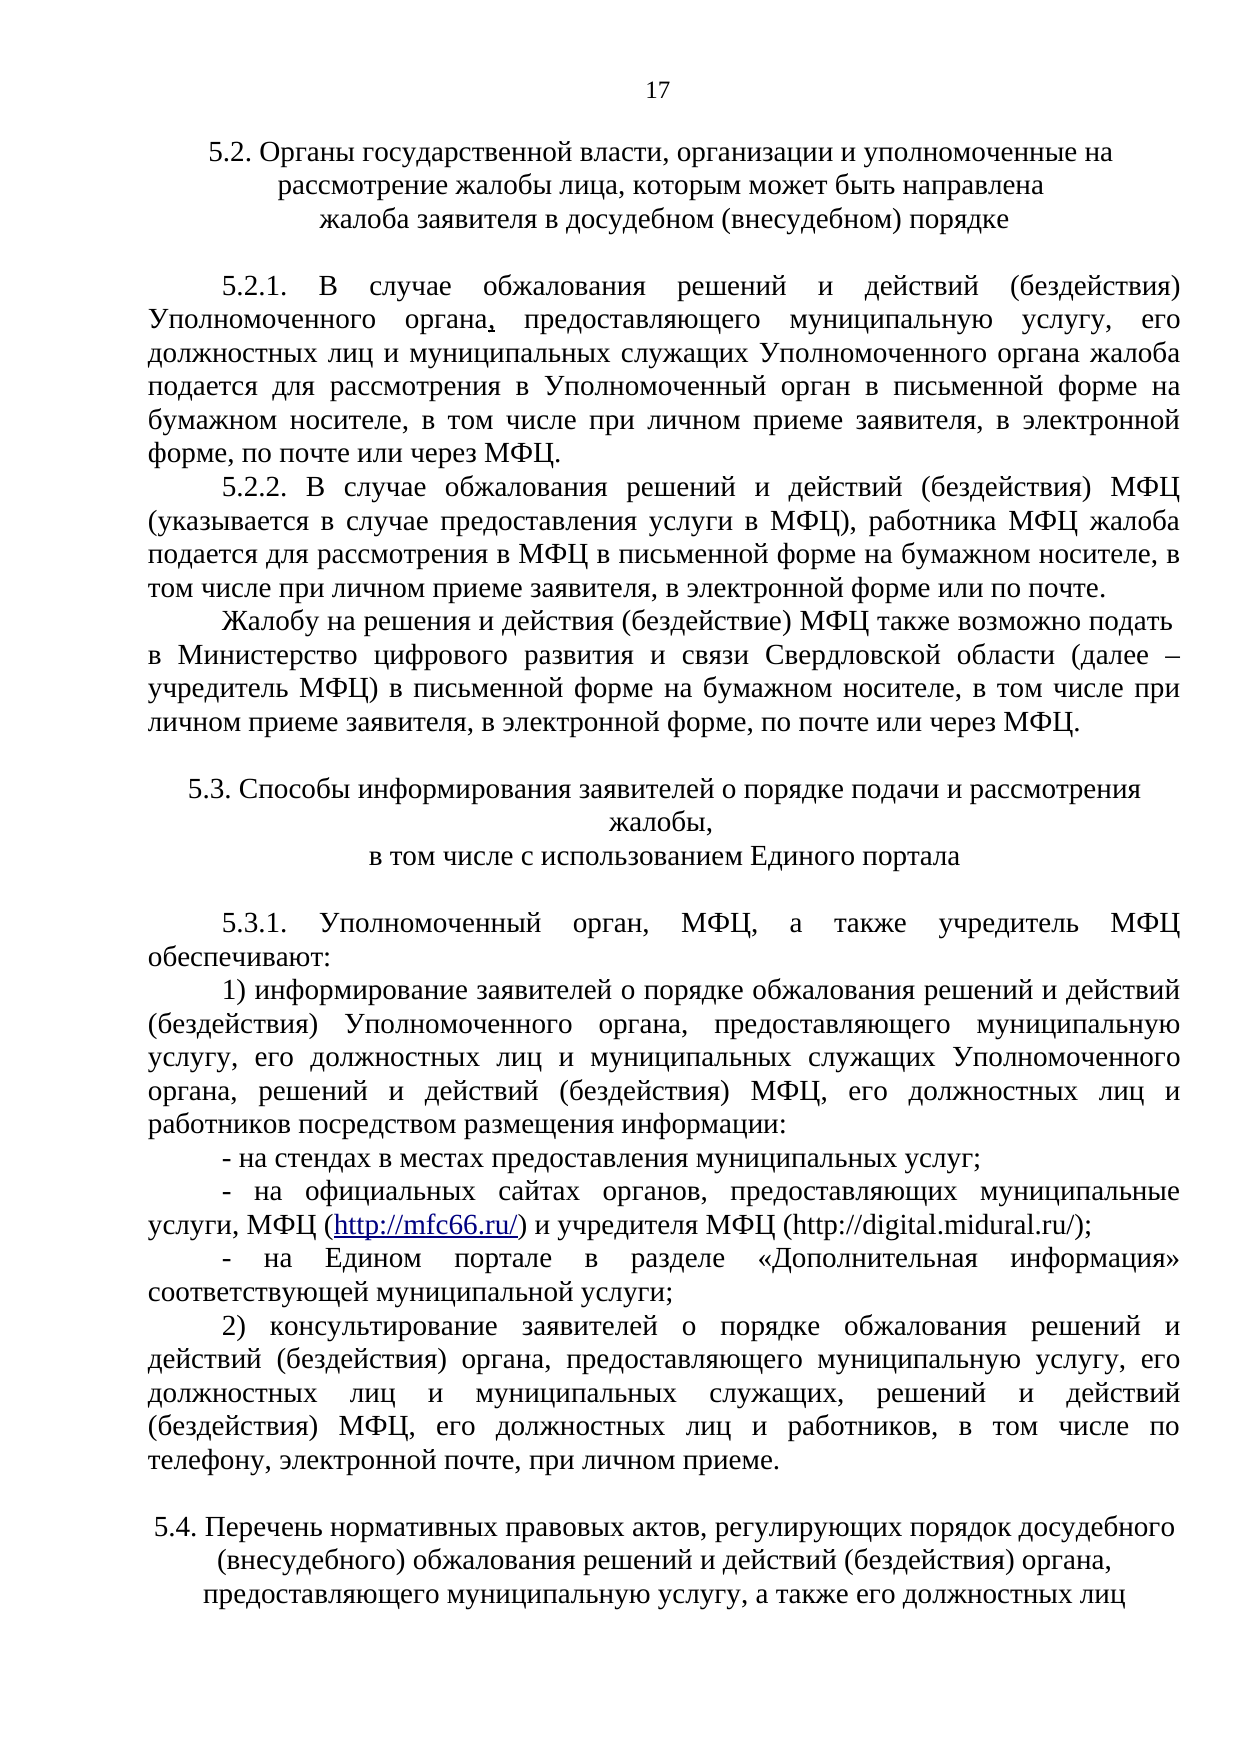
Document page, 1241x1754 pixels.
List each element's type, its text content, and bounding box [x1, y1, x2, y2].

text 5.4. Перечень нормативных правовых актов, регулирующих порядок досудебного (внесудебного) обжалования решений и действий (бездействия) органа, предоставляющего муниципальную услугу, а также его должностных лиц [148, 1509, 1181, 1609]
text 5.2. Органы государственной власти, организации и уполномоченные на рассмотрение жалобы лица, которым может быть направлена жалоба заявителя в досудебном (внесудебном) порядке [148, 134, 1181, 234]
text - на Едином портале в разделе «Дополнительная информация» соответствующей муниципальной услуги; [148, 1241, 1181, 1308]
text 5.2.2. В случае обжалования решений и действий (бездействия) МФЦ (указывается в случае предоставления услуги в МФЦ), работника МФЦ жалоба подается для рассмотрения в МФЦ в письменной форме на бумажном носителе, в том числе при личном приеме заявителя, в электронной форме или по почте. [148, 469, 1181, 603]
text в том числе с использованием Единого портала [148, 838, 1181, 872]
text - на стендах в местах предоставления муниципальных услуг; [148, 1140, 1181, 1173]
text - на официальных сайтах органов, предоставляющих муниципальные услуги, МФЦ (http://mfc66.ru/) и учредителя МФЦ (http://digital.midural.ru/); [148, 1173, 1181, 1241]
text 5.3. Способы информирования заявителей о порядке подачи и рассмотрения жалобы, [148, 771, 1181, 838]
text Жалобу на решения и действия (бездействие) МФЦ также возможно подать в Министерство цифрового развития и связи Свердловской области (далее – учредитель МФЦ) в письменной форме на бумажном носителе, в том числе при личном приеме заявителя, в электронной форме, по почте или через МФЦ. [148, 603, 1181, 737]
text 5.2.1. В случае обжалования решений и действий (бездействия) Уполномоченного органа, предоставляющего муниципальную услугу, его должностных лиц и муниципальных служащих Уполномоченного органа жалоба подается для рассмотрения в Уполномоченный орган в письменной форме на бумажном носителе, в том числе при личном приеме заявителя, в электронной форме, по почте или через МФЦ. [148, 268, 1181, 469]
text 5.3.1. Уполномоченный орган, МФЦ, а также учредитель МФЦ обеспечивают: [148, 905, 1181, 972]
text 2) консультирование заявителей о порядке обжалования решений и действий (бездействия) органа, предоставляющего муниципальную услугу, его должностных лиц и муниципальных служащих, решений и действий (бездействия) МФЦ, его должностных лиц и работников, в том числе по телефону, электронной почте, при личном приеме. [148, 1308, 1181, 1475]
text 1) информирование заявителей о порядке обжалования решений и действий (бездействия) Уполномоченного органа, предоставляющего муниципальную услугу, его должностных лиц и муниципальных служащих Уполномоченного органа, решений и действий (бездействия) МФЦ, его должностных лиц и работников посредством размещения информации: [148, 972, 1181, 1140]
